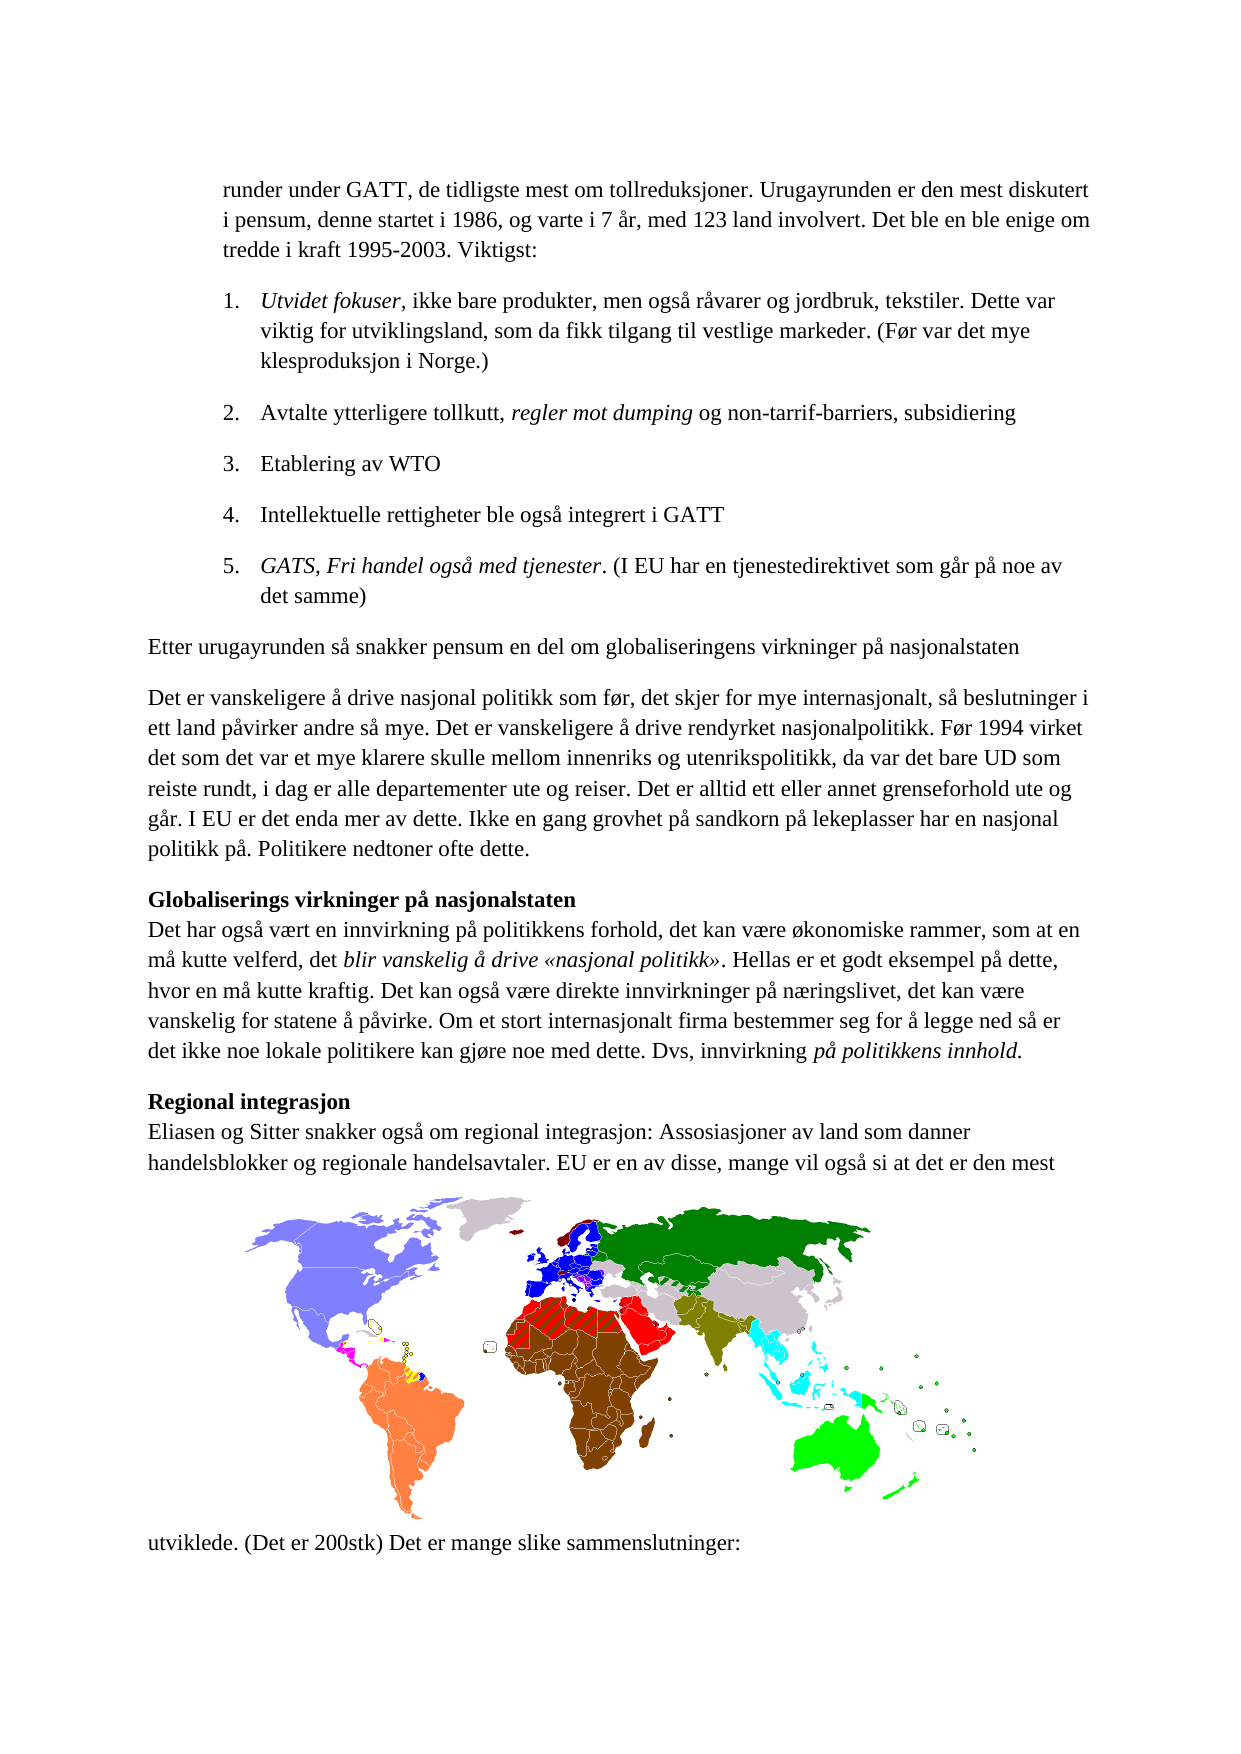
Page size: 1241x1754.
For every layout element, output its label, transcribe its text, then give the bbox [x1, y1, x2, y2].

list Intellektuelle rettigheter ble også integrert i GATT [223, 501, 1093, 527]
list Det er vanskeligere å drive nasjonal politikk som før, det skjer for mye internasjonalt, så beslutninger i ett land påvirker andre så mye. Det er vanskeligere å drive rendyrket nasjonalpolitikk. Før 1994 virket det som det var et mye klarere skulle mellom innenriks og utenrikspolitikk, da var det bare UD som reiste rundt, i dag er alle departementer ute og reiser. Det er alltid ett eller annet grenseforhold ute og går. I EU er det enda mer av dette. Ikke en gang grovhet på sandkorn på lekeplasser har en nasjonal politikk på. Politikere nedtoner ofte dette. [148, 684, 1093, 861]
picture [240, 1192, 978, 1529]
list Regional integrasjon Eliasen og Sitter snakker også om regional integrasjon: Assosiasjoner av land som danner handelsblokker og regionale handelsavtaler. EU er en av disse, mange vil også si at det er den mest utviklede. (Det er 200stk) Det er mange slike sammenslutninger: [148, 1088, 1093, 1555]
list runder under GATT, de tidligste mest om tollreduksjoner. Urugayrunden er den mest diskutert i pensum, denne startet i 1986, og varte i 7 år, med 123 land involvert. Det ble en ble enige om tredde i kraft 1995-2003. Viktigst: [185, 176, 1093, 262]
list GATS, Fri handel også med tjenester. (I EU har en tjenestedirektivet som går på noe av det samme) [223, 552, 1093, 608]
list Etablering av WTO [223, 449, 1093, 476]
list Utvidet fokuser, ikke bare produkter, men også råvarer og jordbruk, tekstiler. Dette var viktig for utviklingsland, som da fikk tilgang til vestlige markeder. (Før var det mye klesproduksjon i Norge.) [223, 287, 1093, 374]
list Etter urugayrunden så snakker pensum en del om globaliseringens virkninger på nasjonalstaten [148, 633, 1093, 659]
list Globaliserings virkninger på nasjonalstaten Det har også vært en innvirkning på politikkens forhold, det kan være økonomiske rammer, som at en må kutte velferd, det blir vanskelig å drive «nasjonal politikk». Hellas er et godt eksempel på dette, hvor en må kutte kraftig. Det kan også være direkte innvirkninger på næringslivet, det kan være vanskelig for statene å påvirke. Om et stort internasjonalt firma bestemmer seg for å legge ned så er det ikke noe lokale politikere kan gjøre noe med dette. Dvs, innvirkning på politikkens innhold. [148, 886, 1093, 1063]
list Avtalte ytterligere tollkutt, regler mot dumping og non-tarrif-barriers, subsidiering [223, 398, 1093, 425]
